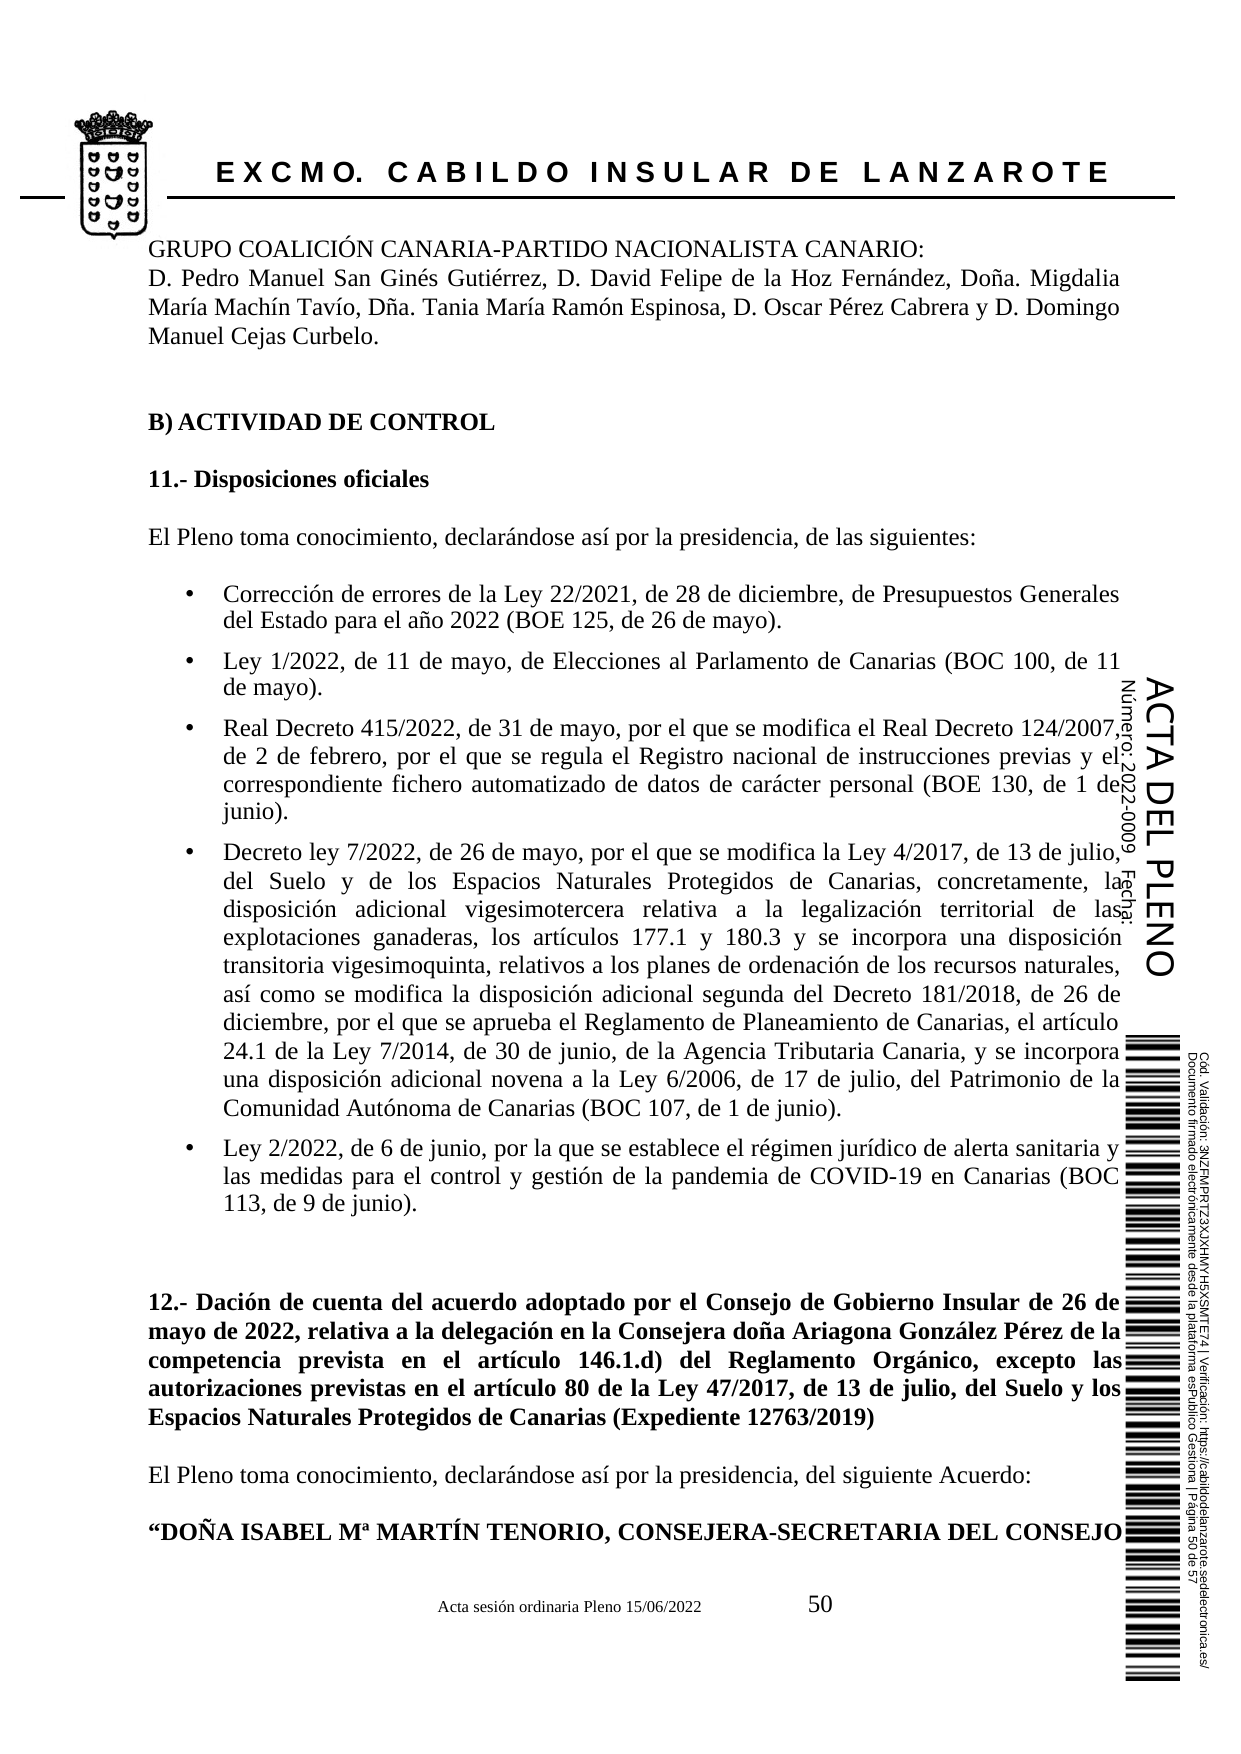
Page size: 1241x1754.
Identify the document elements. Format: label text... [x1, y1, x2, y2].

subtitle 12.- Dación de cuenta del acuerdo adoptado por el Consejo de Gobierno Insular de 26 de mayo de 2022, relativa a la delegación en la Consejera doña Ariagona González Pérez de la competencia prevista en el artículo 146.1.d) del Reglamento Orgánico, excepto las autorizaciones previstas en el artículo 80 de la Ley 47/2017, de 13 de julio, del Suelo y los Espacios Naturales Protegidos de Canarias (Expediente 12763/2019) [148, 1287, 1122, 1431]
list ACTIVIDAD DE CONTROL 11.- Disposiciones oficiales [148, 407, 496, 493]
text D. Pedro Manuel San Ginés Gutiérrez, D. David Felipe de la Hoz Fernández, Doña. Migdalia María Machín Tavío, Dña. Tania María Ramón Espinosa, D. Oscar Pérez Cabrera y D. Domingo Manuel Cejas Curbelo. [148, 263, 1122, 349]
subtitle “DOÑA ISABEL Mª MARTÍN TENORIO, CONSEJERA-SECRETARIA DEL CONSEJO [148, 1517, 1125, 1546]
list Ley 1/2022, de 11 de mayo, de Elecciones al Parlamento de Canarias (BOC 100, de 11 de mayo). [185, 649, 1122, 701]
picture [65, 94, 167, 249]
list Ley 2/2022, de 6 de junio, por la que se establece el régimen jurídico de alerta sanitaria y las medidas para el control y gestión de la pandemia de COVID-19 en Canarias (BOC 113, de 9 de junio). [185, 1135, 1121, 1217]
list Número: 2022-0009 Fecha: 05/08/2022 [1117, 679, 1140, 1022]
list Corrección de errores de la Ley 22/2021, de 28 de diciembre, de Presupuestos Generales del Estado para el año 2022 (BOE 125, de 26 de mayo). [185, 581, 1121, 634]
text 24.1 de la Ley 7/2014, de 30 de junio, de la Agencia Tributaria Canaria, y se incorpora una disposición adicional novena a la Ley 6/2006, de 17 de julio, del Patrimonio de la Comunidad Autónoma de Canarias (BOC 107, de 1 de junio). [223, 1036, 1122, 1122]
subtitle E X C M O. C A B I L D O I N S U L A R D E L A N Z A R O T E [215, 155, 1230, 189]
text Cód. Validación: 3NZFMPRTZ3XJXHMYH5XSMTE74 | Verificación: https://cabildodelanzarote.sedelectronica.es/ Documento firmado electrónicamente desde la plataforma esPublico Gestiona | Página 50 de 57 [1186, 1052, 1211, 1679]
text El Pleno toma conocimiento, declarándose así por la presidencia, del siguiente Acuerdo: [148, 1460, 1125, 1488]
picture [1125, 1035, 1180, 1681]
text El Pleno toma conocimiento, declarándose así por la presidencia, de las siguientes: [148, 522, 1230, 551]
text Acta sesión ordinaria Pleno 15/06/2022 50 [437, 1589, 1125, 1617]
list Real Decreto 415/2022, de 31 de mayo, por el que se modifica el Real Decreto 124/2007, de 2 de febrero, por el que se regula el Registro nacional de instrucciones previas y el correspondiente fichero automatizado de datos de carácter personal (BOE 130, de 1 de junio). [185, 715, 1122, 825]
text GRUPO COALICIÓN CANARIA-PARTIDO NACIONALISTA CANARIO: [148, 234, 1230, 263]
list Decreto ley 7/2022, de 26 de mayo, por el que se modifica la Ley 4/2017, de 13 de julio, del Suelo y de los Espacios Naturales Protegidos de Canarias, concretamente, la disposición adicional vigesimotercera relativa a la legalización territorial de las explotaciones ganaderas, los artículos 177.1 y 180.3 y se incorpora una disposición transitoria vigesimoquinta, relativos a los planes de ordenación de los recursos naturales, así como se modifica la disposición adicional segunda del Decreto 181/2018, de 26 de diciembre, por el que se aprueba el Reglamento de Planeamiento de Canarias, el artículo [185, 838, 1122, 1036]
list ACTA DEL PLENO [1140, 677, 1183, 1022]
